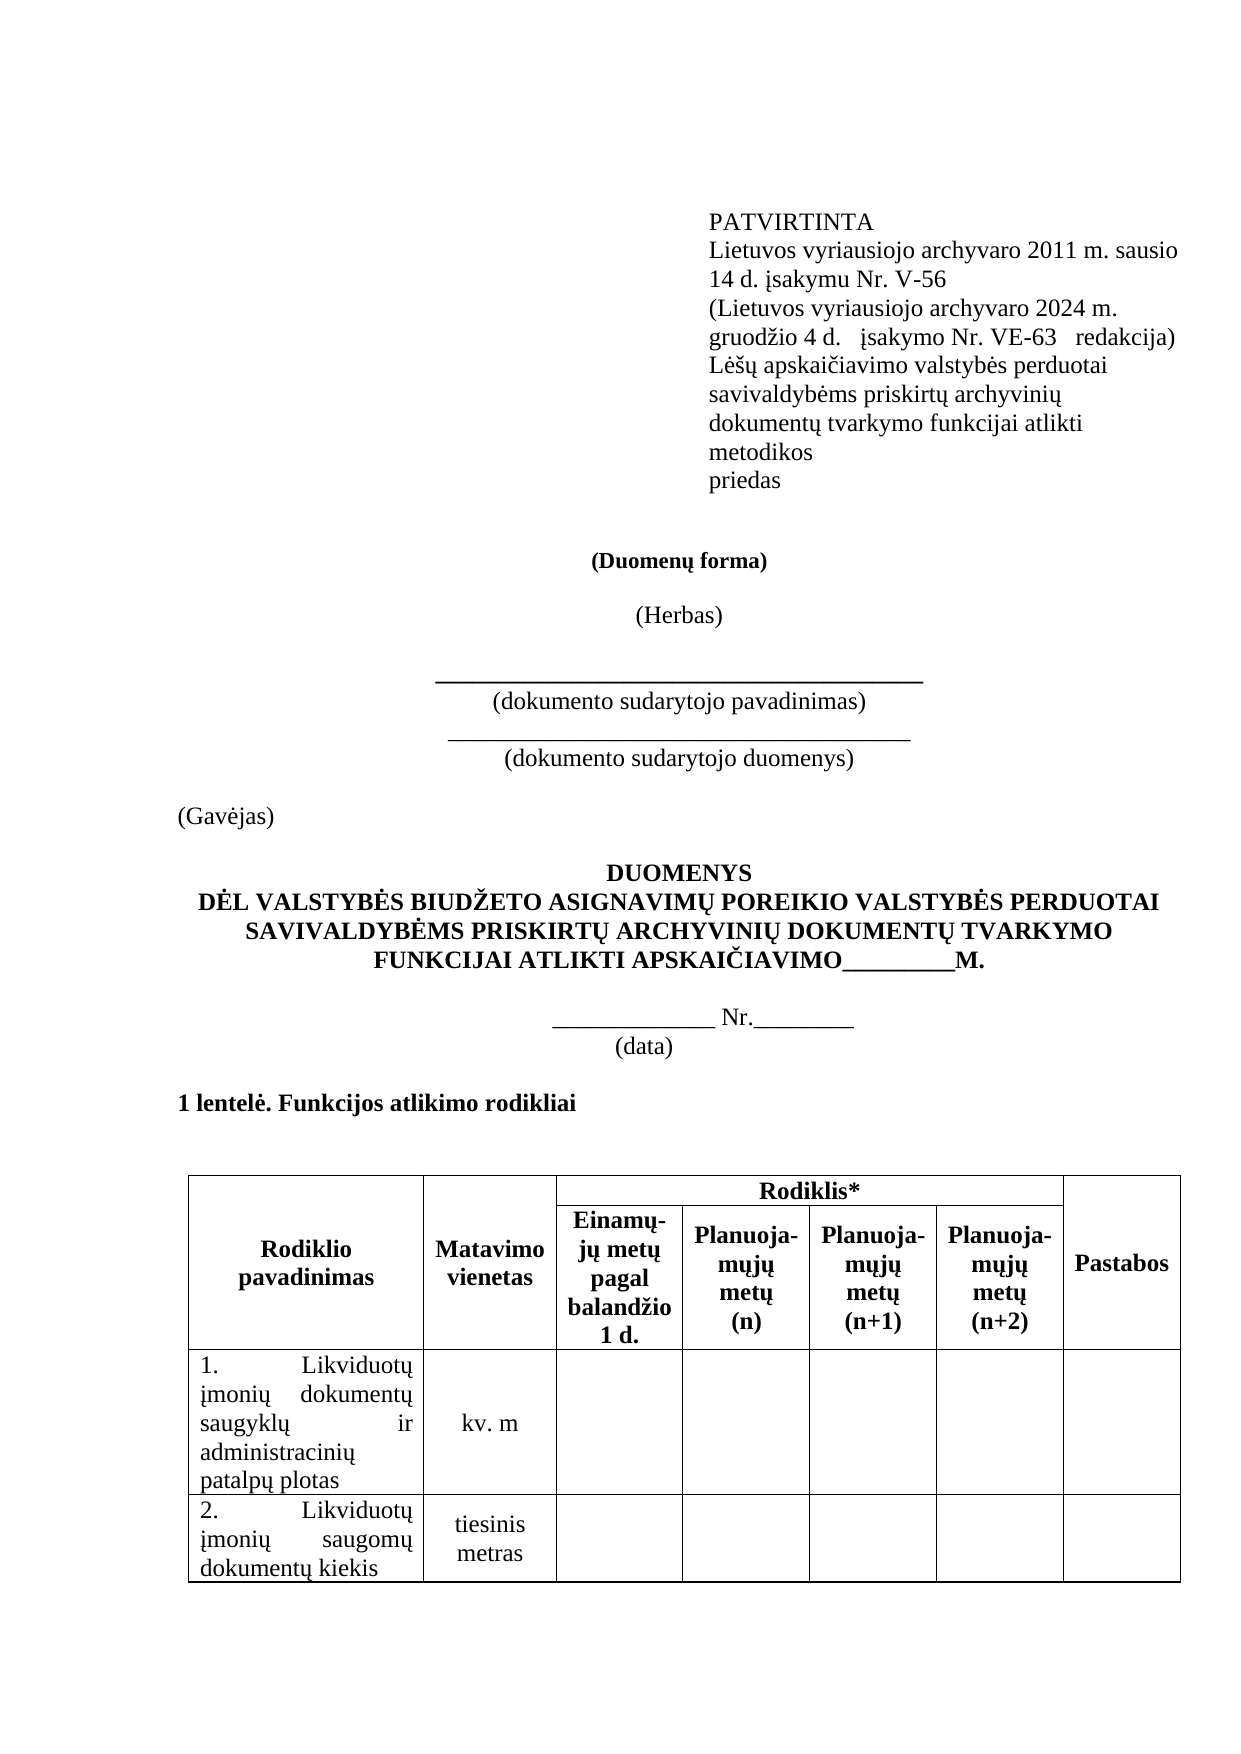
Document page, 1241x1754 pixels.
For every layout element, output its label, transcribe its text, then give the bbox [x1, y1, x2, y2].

text DĖL VALSTYBĖS BIUDŽETO ASIGNAVIMŲ POREIKIO VALSTYBĖS PERDUOTAI SAVIVALDYBĖMS PRISKIRTŲ ARCHYVINIŲ DOKUMENTŲ TVARKYMO FUNKCIJAI ATLIKTI APSKAIČIAVIMO_________M. [177, 887, 1181, 973]
table_cell 1. Likviduotų įmonių dokumentų saugyklų ir administracinių patalpų plotas [189, 1350, 423, 1494]
table_cell [683, 1350, 809, 1494]
text PATVIRTINTA [177, 207, 1181, 235]
table_cell Planuoja-mųjų metų (n+2) [937, 1206, 1063, 1349]
text 1 lentelė. Funkcijos atlikimo rodikliai [177, 1088, 1181, 1117]
table_cell kv. m [424, 1350, 556, 1494]
table_header Rodiklis* [557, 1176, 1063, 1204]
text Lietuvos vyriausiojo archyvaro 2011 m. sausio [709, 235, 1181, 264]
text (Herbas) [177, 600, 1181, 628]
table_cell [1064, 1495, 1180, 1581]
table_cell [557, 1350, 682, 1494]
table_header Pastabos [1064, 1176, 1180, 1349]
text dokumentų tvarkymo funkcijai atlikti [177, 408, 1181, 437]
table_cell [683, 1495, 809, 1581]
text (Duomenų forma) [177, 547, 1181, 573]
text (Gavėjas) [177, 801, 1181, 830]
table_header Matavimo vienetas [424, 1176, 556, 1349]
table_header Rodiklio pavadinimas [189, 1176, 423, 1349]
text _____________________________________ [177, 715, 1181, 743]
text Lėšų apskaičiavimo valstybės perduotai [177, 350, 1181, 379]
text (data) [477, 1031, 1181, 1060]
text (dokumento sudarytojo duomenys) [177, 743, 1181, 772]
table_cell [1064, 1350, 1180, 1494]
text metodikos [177, 437, 1181, 465]
text priedas [177, 465, 1181, 494]
table_cell [937, 1350, 1063, 1494]
text _____________ Nr.________ [477, 1002, 1181, 1031]
text _______________________________________ [177, 657, 1181, 686]
text (dokumento sudarytojo pavadinimas) [177, 686, 1181, 715]
text savivaldybėms priskirtų archyvinių [177, 379, 1181, 408]
table_cell 2. Likviduotų įmonių saugomų dokumentų kiekis [189, 1495, 423, 1581]
table_cell tiesinis metras [424, 1495, 556, 1581]
text (Lietuvos vyriausiojo archyvaro 2024 m. gruodžio 4 d. įsakymo Nr. VE-63 redakcija) [709, 293, 1181, 350]
table_cell [937, 1495, 1063, 1581]
text 14 d. įsakymu Nr. V-56 [709, 264, 1181, 293]
table_cell Planuoja-mųjų metų (n+1) [810, 1206, 936, 1349]
table_cell [810, 1495, 936, 1581]
text DUOMENYS [177, 858, 1181, 887]
table_cell [557, 1495, 682, 1581]
table_cell Planuoja-mųjų metų (n) [683, 1206, 809, 1349]
table_cell Einamų- jų metų pagal balandžio 1 d. [557, 1206, 682, 1349]
table_cell [810, 1350, 936, 1494]
